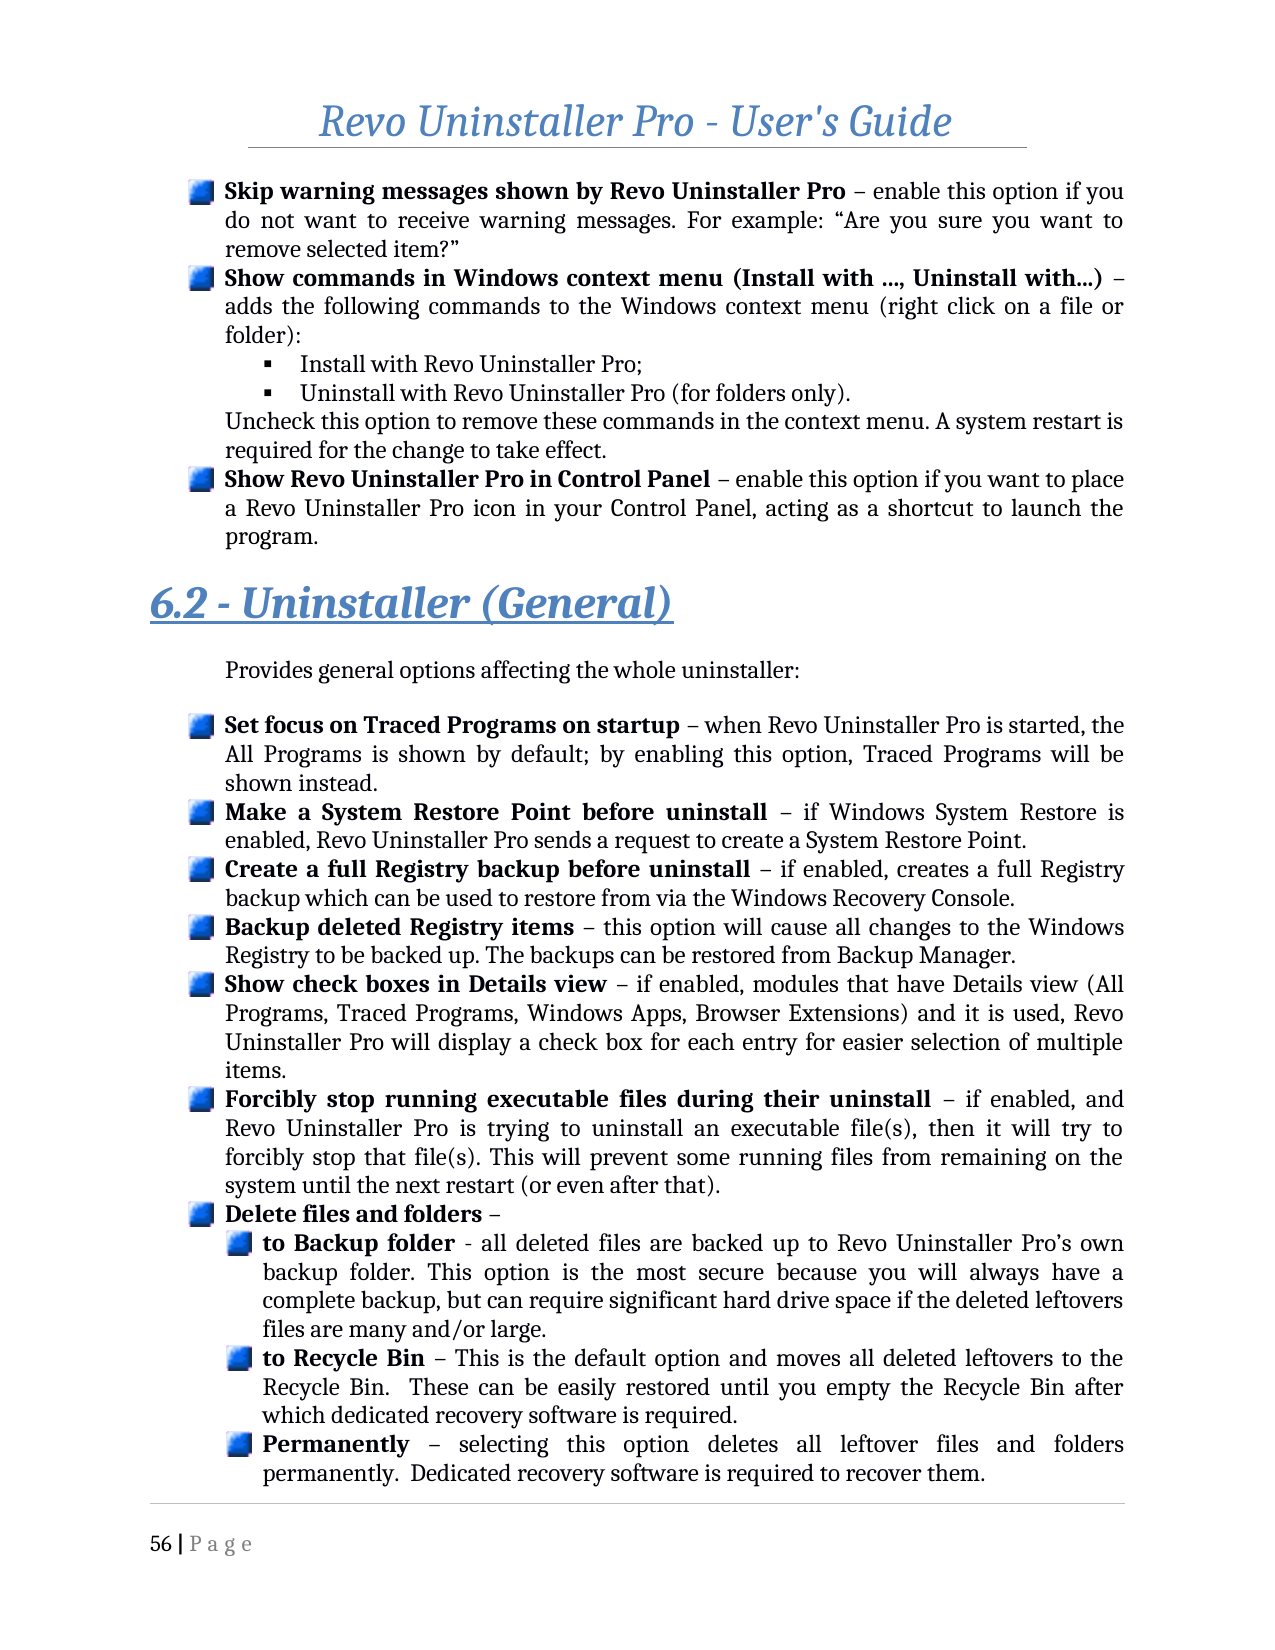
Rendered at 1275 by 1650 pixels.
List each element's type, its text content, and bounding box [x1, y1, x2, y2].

list Forcibly stop running executable files during their uninstall – if enabled, and Revo Uninstaller Pro is trying to uninstall an executable file(s), then it will try to forcibly stop that file(s). This will prevent some running files from remaining on the system until the next restart (or even after that). [187, 1085, 1125, 1200]
list Show check boxes in Details view – if enabled, modules that have Details view (All Programs, Traced Programs, Windows Apps, Browser Extensions) and it is used, Revo Uninstaller Pro will display a check box for each entry for easier selection of multiple items. [187, 970, 1125, 1085]
text Provides general options affecting the whole uninstaller: [150, 656, 1125, 685]
list Install with Revo Uninstaller Pro; [262, 350, 1125, 378]
list Create a full Registry backup before uninstall – if enabled, creates a full Registry backup which can be used to restore from via the Windows Recovery Console. [187, 855, 1125, 913]
list Delete files and folders – [187, 1200, 1125, 1229]
list Show Revo Uninstaller Pro in Control Panel – enable this option if you want to place a Revo Uninstaller Pro icon in your Control Panel, acting as a shortcut to launch the program. [187, 465, 1125, 551]
list Set focus on Traced Programs on startup – when Revo Uninstaller Pro is started, the All Programs is shown by default; by enabling this option, Traced Programs will be shown instead. [187, 711, 1125, 798]
list Show commands in Windows context menu (Install with ..., Uninstall with...) – adds the following commands to the Windows context menu (right click on a file or folder): [187, 263, 1125, 350]
list to Backup folder - all deleted files are backed up to Revo Uninstaller Pro’s own backup folder. This option is the most secure because you will always have a complete backup, but can require significant hard drive space if the deleted leftovers files are many and/or large. [225, 1229, 1125, 1344]
list Skip warning messages shown by Revo Uninstaller Pro – enable this option if you do not want to receive warning messages. For example: “Are you sure you want to remove selected item?” [187, 177, 1125, 263]
list Make a System Restore Point before uninstall – if Windows System Restore is enabled, Revo Uninstaller Pro sends a request to create a System Restore Point. [187, 798, 1125, 855]
list Backup deleted Registry items – this option will cause all changes to the Windows Registry to be backed up. The backups can be restored from Backup Manager. [187, 913, 1125, 970]
list Uninstall with Revo Uninstaller Pro (for folders only). [262, 378, 1125, 407]
subtitle 6.2 - Uninstaller (General) [150, 577, 1125, 630]
list to Recycle Bin – This is the default option and moves all deleted leftovers to the Recycle Bin. These can be easily restored until you empty the Recycle Bin after which dedicated recovery software is required. [225, 1344, 1125, 1430]
text Uncheck this option to remove these commands in the context menu. A system restart is required for the change to take effect. [225, 407, 1125, 465]
list Permanently – selecting this option deletes all leftover files and folders permanently. Dedicated recovery software is required to recover them. [225, 1430, 1125, 1488]
